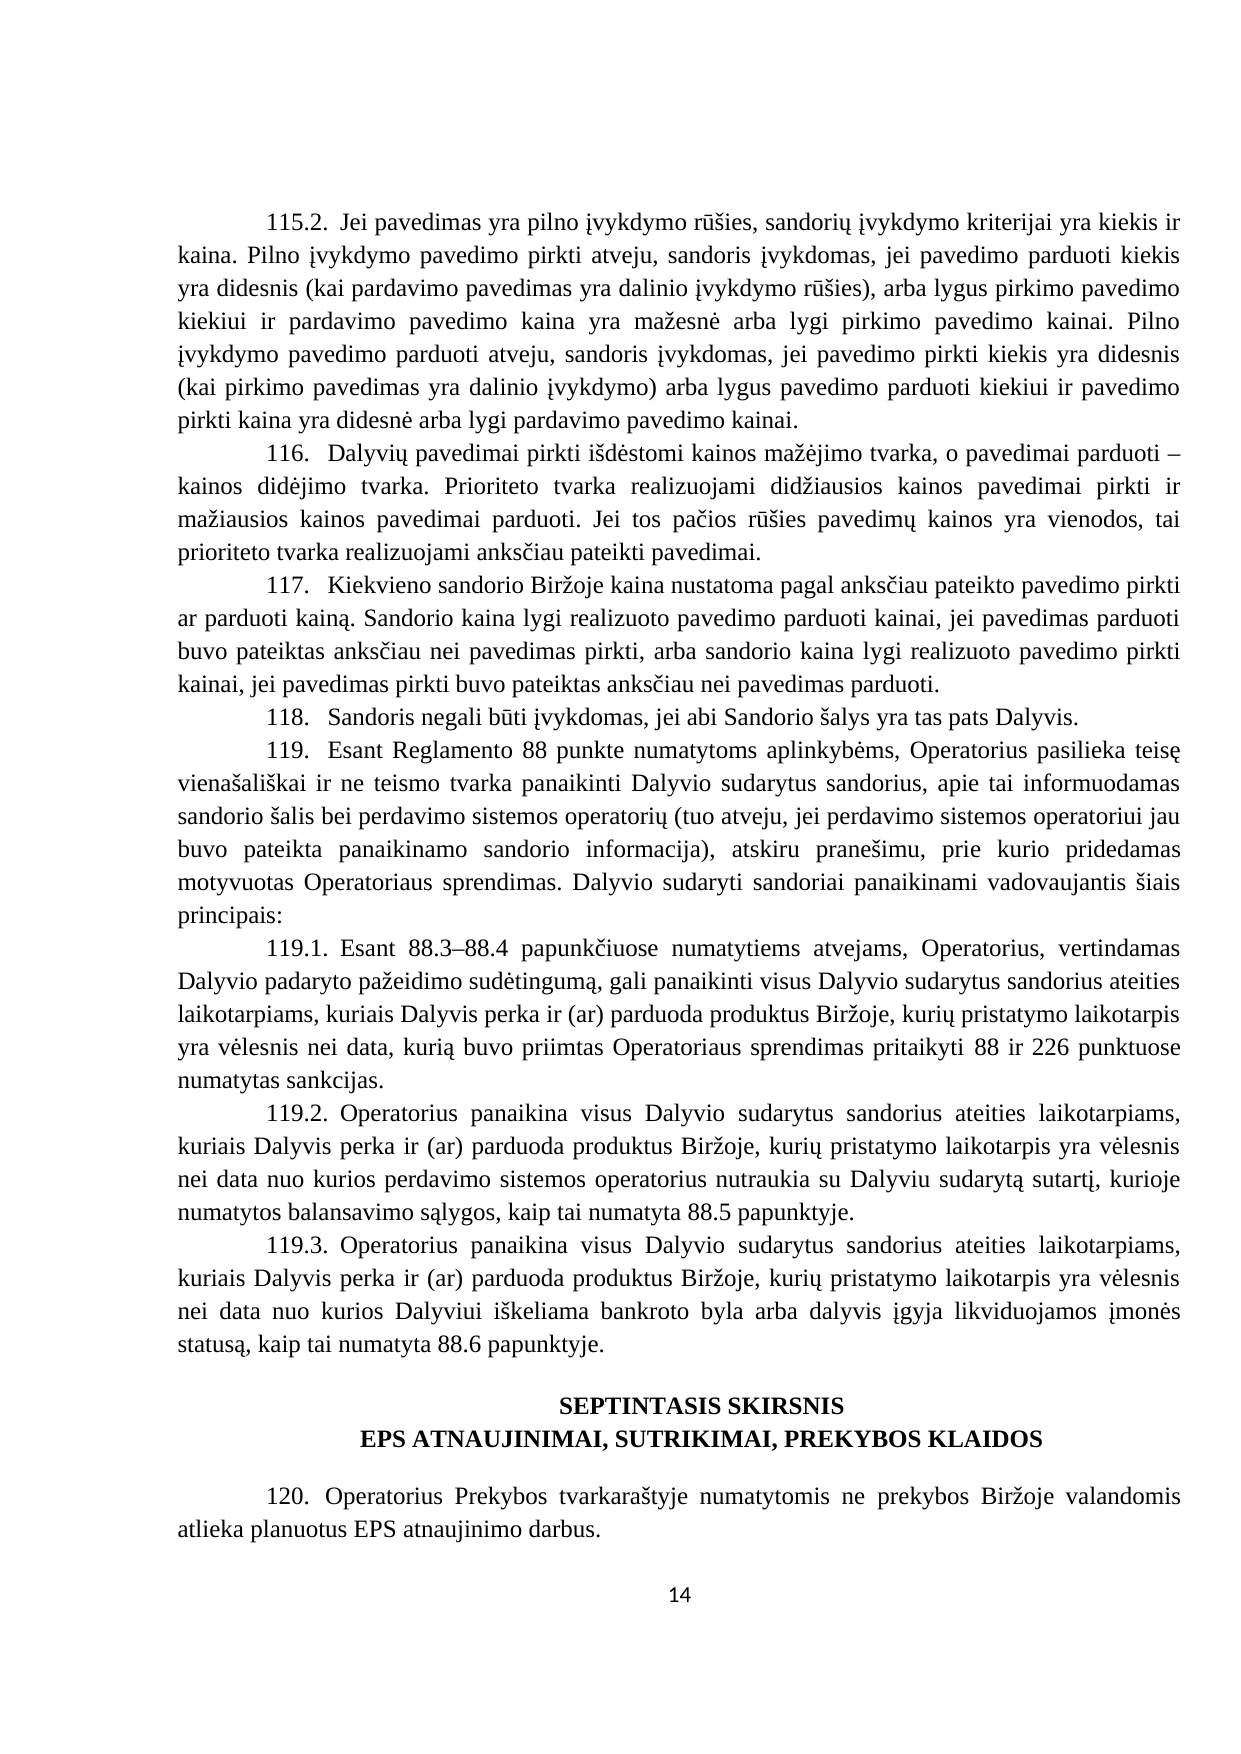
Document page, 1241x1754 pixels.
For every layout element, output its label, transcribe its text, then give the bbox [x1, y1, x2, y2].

text 116. Dalyvių pavedimai pirkti išdėstomi kainos mažėjimo tvarka, o pavedimai parduoti – kainos didėjimo tvarka. Prioriteto tvarka realizuojami didžiausios kainos pavedimai pirkti ir mažiausios kainos pavedimai parduoti. Jei tos pačios rūšies pavedimų kainos yra vienodos, tai prioriteto tvarka realizuojami anksčiau pateikti pavedimai. [177, 438, 1181, 566]
text 118. Sandoris negali būti įvykdomas, jei abi Sandorio šalys yra tas pats Dalyvis. [177, 702, 1181, 731]
text SEPTINTASIS SKIRSNIS EPS ATNAUJINIMAI, SUTRIKIMAI, PREKYBOS KLAIDOS [222, 1391, 1181, 1453]
text 119.1. Esant 88.3–88.4 papunkčiuose numatytiems atvejams, Operatorius, vertindamas Dalyvio padaryto pažeidimo sudėtingumą, gali panaikinti visus Dalyvio sudarytus sandorius ateities laikotarpiams, kuriais Dalyvis perka ir (ar) parduoda produktus Biržoje, kurių pristatymo laikotarpis yra vėlesnis nei data, kurią buvo priimtas Operatoriaus sprendimas pritaikyti 88 ir 226 punktuose numatytas sankcijas. [177, 933, 1181, 1094]
text 120. Operatorius Prekybos tvarkaraštyje numatytomis ne prekybos Biržoje valandomis atlieka planuotus EPS atnaujinimo darbus. [177, 1481, 1181, 1543]
text 119.3. Operatorius panaikina visus Dalyvio sudarytus sandorius ateities laikotarpiams, kuriais Dalyvis perka ir (ar) parduoda produktus Biržoje, kurių pristatymo laikotarpis yra vėlesnis nei data nuo kurios Dalyviui iškeliama bankroto byla arba dalyvis įgyja likviduojamos įmonės statusą, kaip tai numatyta 88.6 papunktyje. [177, 1230, 1181, 1358]
text 115.2. Jei pavedimas yra pilno įvykdymo rūšies, sandorių įvykdymo kriterijai yra kiekis ir kaina. Pilno įvykdymo pavedimo pirkti atveju, sandoris įvykdomas, jei pavedimo parduoti kiekis yra didesnis (kai pardavimo pavedimas yra dalinio įvykdymo rūšies), arba lygus pirkimo pavedimo kiekiui ir pardavimo pavedimo kaina yra mažesnė arba lygi pirkimo pavedimo kainai. Pilno įvykdymo pavedimo parduoti atveju, sandoris įvykdomas, jei pavedimo pirkti kiekis yra didesnis (kai pirkimo pavedimas yra dalinio įvykdymo) arba lygus pavedimo parduoti kiekiui ir pavedimo pirkti kaina yra didesnė arba lygi pardavimo pavedimo kainai. [177, 207, 1181, 433]
text 117. Kiekvieno sandorio Biržoje kaina nustatoma pagal anksčiau pateikto pavedimo pirkti ar parduoti kainą. Sandorio kaina lygi realizuoto pavedimo parduoti kainai, jei pavedimas parduoti buvo pateiktas anksčiau nei pavedimas pirkti, arba sandorio kaina lygi realizuoto pavedimo pirkti kainai, jei pavedimas pirkti buvo pateiktas anksčiau nei pavedimas parduoti. [177, 570, 1181, 698]
text 119. Esant Reglamento 88 punkte numatytoms aplinkybėms, Operatorius pasilieka teisę vienašališkai ir ne teismo tvarka panaikinti Dalyvio sudarytus sandorius, apie tai informuodamas sandorio šalis bei perdavimo sistemos operatorių (tuo atveju, jei perdavimo sistemos operatoriui jau buvo pateikta panaikinamo sandorio informacija), atskiru pranešimu, prie kurio pridedamas motyvuotas Operatoriaus sprendimas. Dalyvio sudaryti sandoriai panaikinami vadovaujantis šiais principais: [177, 735, 1181, 929]
text 119.2. Operatorius panaikina visus Dalyvio sudarytus sandorius ateities laikotarpiams, kuriais Dalyvis perka ir (ar) parduoda produktus Biržoje, kurių pristatymo laikotarpis yra vėlesnis nei data nuo kurios perdavimo sistemos operatorius nutraukia su Dalyviu sudarytą sutartį, kurioje numatytos balansavimo sąlygos, kaip tai numatyta 88.5 papunktyje. [177, 1098, 1181, 1226]
